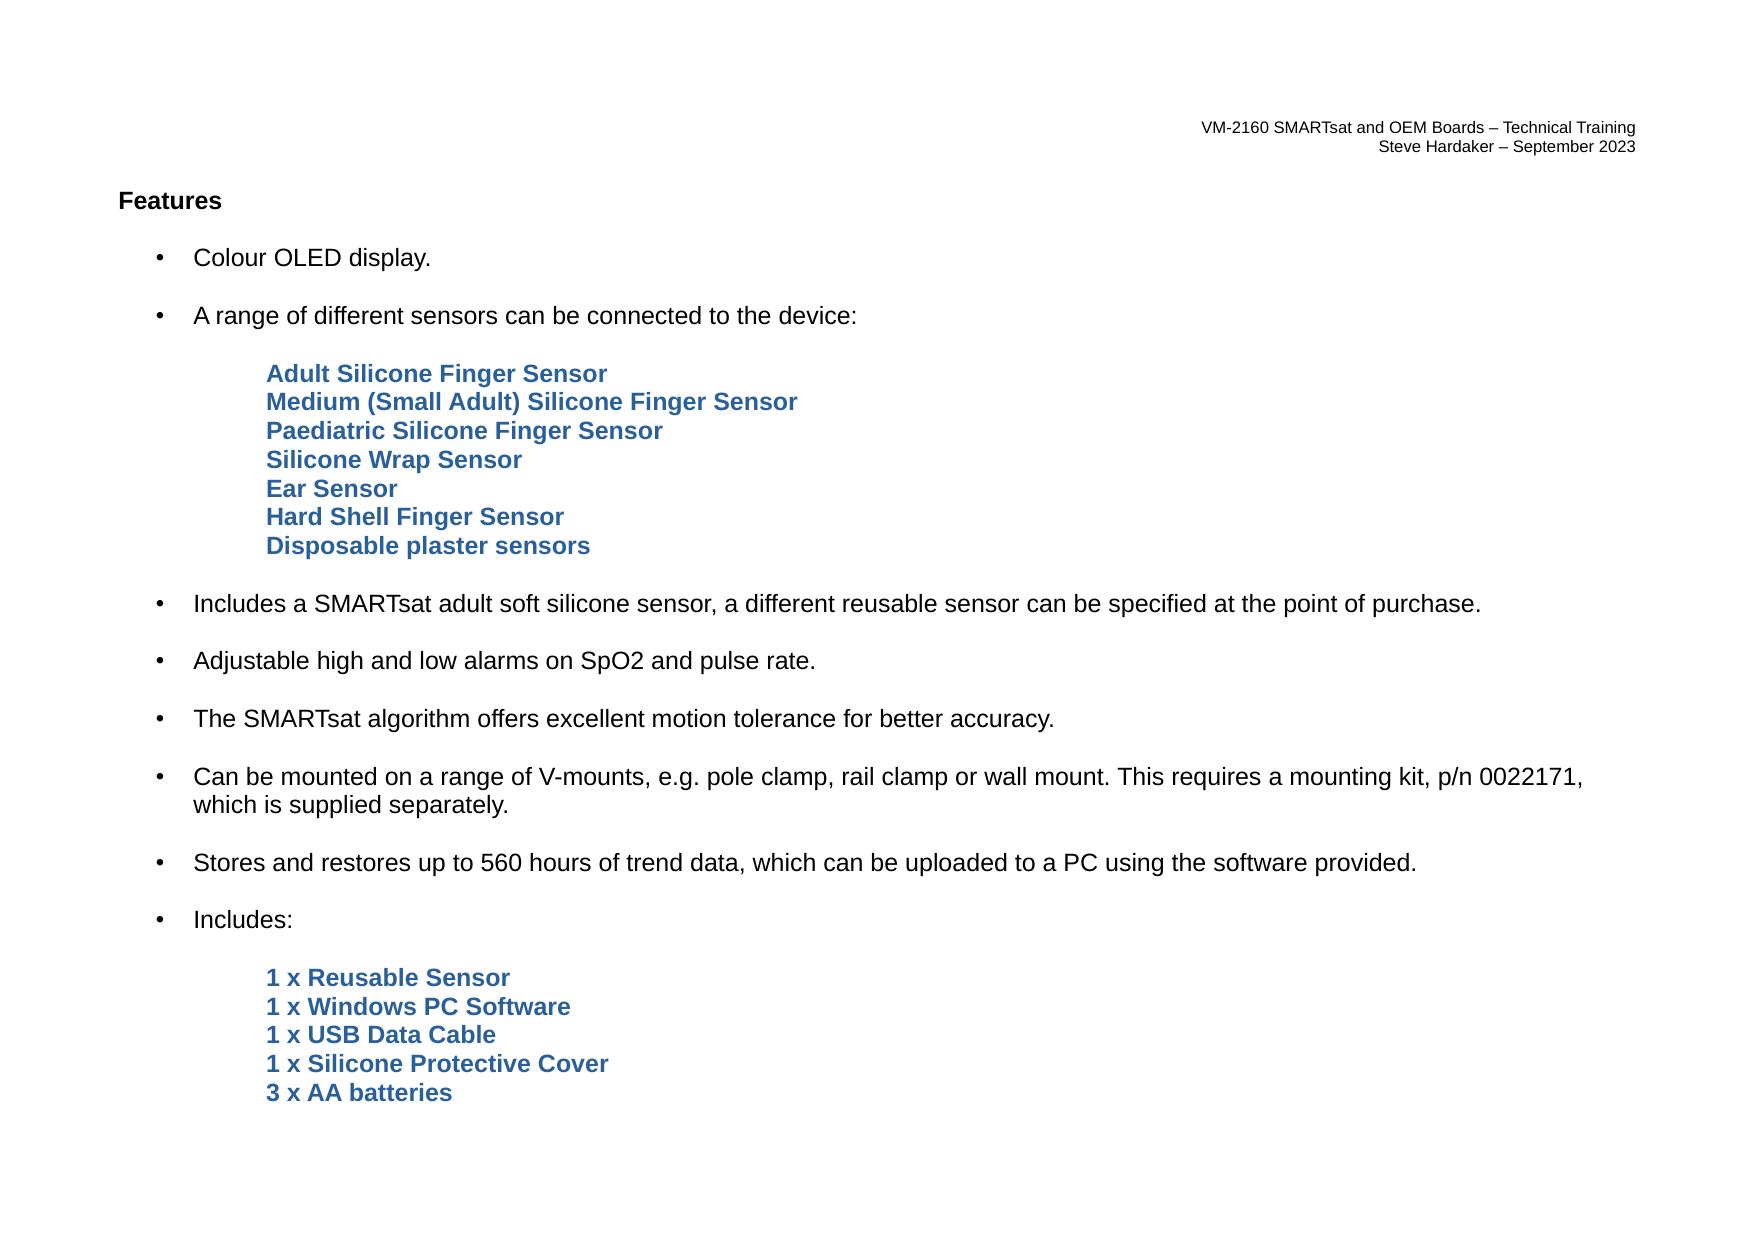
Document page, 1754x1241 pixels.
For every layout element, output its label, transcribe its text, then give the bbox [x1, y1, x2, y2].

text Paediatric Silicone Finger Sensor [118, 416, 1636, 445]
text 3 x AA batteries [118, 1078, 1636, 1107]
text Silicone Wrap Sensor [118, 445, 1636, 474]
text 1 x Reusable Sensor [118, 963, 1636, 992]
text 1 x Windows PC Software [118, 992, 1636, 1021]
text Medium (Small Adult) Silicone Finger Sensor [118, 387, 1636, 416]
text Ear Sensor [118, 474, 1636, 502]
list Stores and restores up to 560 hours of trend data, which can be uploaded to a PC using the software provided. [156, 848, 1636, 877]
text 1 x Silicone Protective Cover [118, 1049, 1636, 1078]
list Includes a SMARTsat adult soft silicone sensor, a different reusable sensor can be specified at the point of purchase. [156, 589, 1636, 617]
list The SMARTsat algorithm offers excellent motion tolerance for better accuracy. [156, 704, 1636, 733]
list Includes: [156, 905, 1636, 934]
list Adjustable high and low alarms on SpO2 and pulse rate. [156, 646, 1636, 675]
list Colour OLED display. [156, 243, 1636, 272]
list Can be mounted on a range of V-mounts, e.g. pole clamp, rail clamp or wall mount. This requires a mounting kit, p/n 0022171, which is supplied separately. [156, 761, 1636, 819]
text Features [118, 186, 1636, 215]
text Adult Silicone Finger Sensor [118, 359, 1636, 387]
text Hard Shell Finger Sensor [118, 502, 1636, 531]
text 1 x USB Data Cable [118, 1021, 1636, 1049]
text Disposable plaster sensors [118, 531, 1636, 560]
list A range of different sensors can be connected to the device: [156, 301, 1636, 330]
